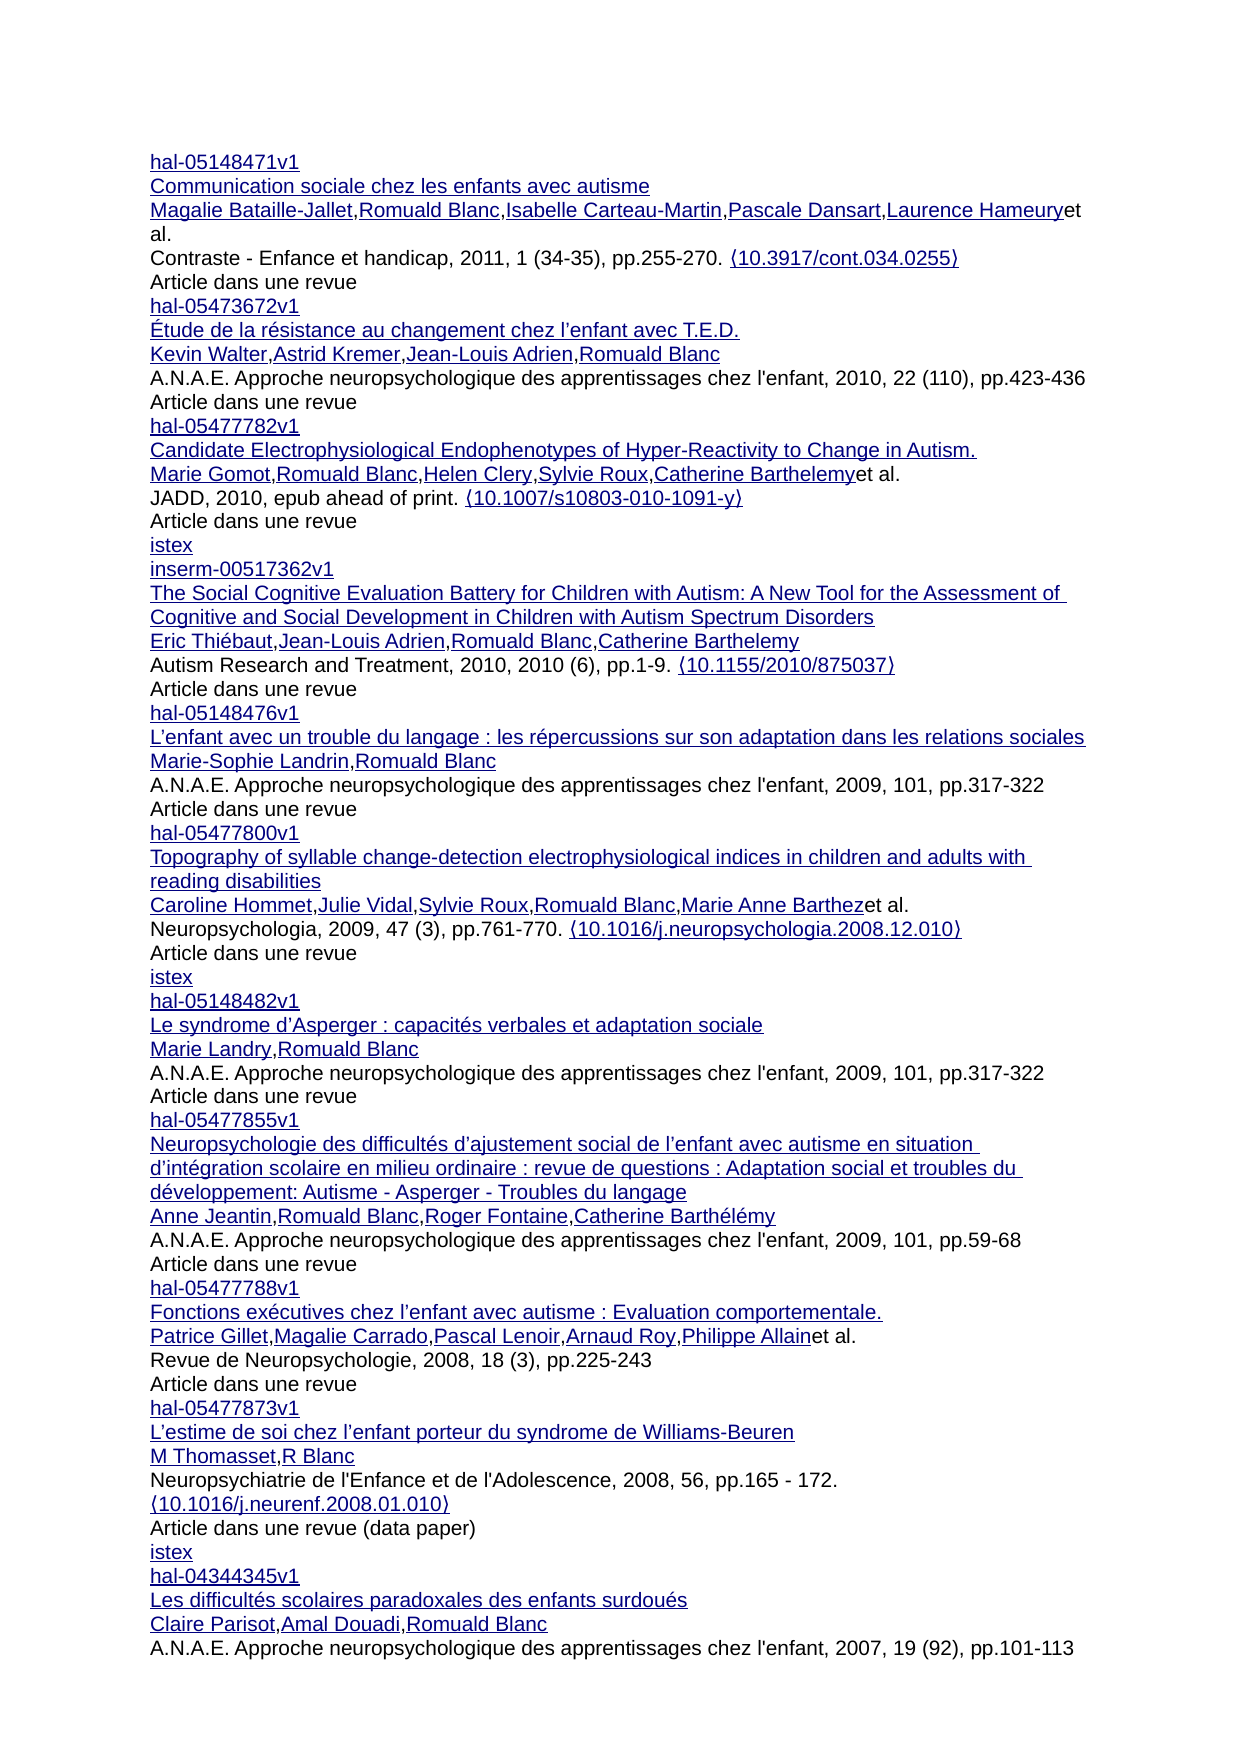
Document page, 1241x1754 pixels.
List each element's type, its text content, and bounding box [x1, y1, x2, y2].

table_cell Candidate Electrophysiological Endophenotypes of Hyper-Reactivity to Change in Autism. Marie Gomot,Romuald Blanc,Helen Clery,Sylvie Roux,Catherine Barthelemyet al. JADD, 2010, epub ahead of print. ⟨10.1007/s10803-010-1091-y⟩ Article dans une revue istex inserm-00517362v1 [150, 438, 1090, 581]
table_cell Étude de la résistance au changement chez l’enfant avec T.E.D. Kevin Walter,Astrid Kremer,Jean-Louis Adrien,Romuald Blanc A.N.A.E. Approche neuropsychologique des apprentissages chez l'enfant, 2010, 22 (110), pp.423-436 Article dans une revue hal-05477782v1 [150, 318, 1090, 437]
table_cell Neuropsychologie des difficultés d’ajustement social de l’enfant avec autisme en situation d’intégration scolaire en milieu ordinaire : revue de questions : Adaptation social et troubles du développement: Autisme - Asperger - Troubles du langage Anne Jeantin,Romuald Blanc,Roger Fontaine,Catherine Barthélémy A.N.A.E. Approche neuropsychologique des apprentissages chez l'enfant, 2009, 101, pp.59-68 Article dans une revue hal-05477788v1 [150, 1132, 1090, 1300]
table_cell Communication sociale chez les enfants avec autisme Magalie Bataille-Jallet,Romuald Blanc,Isabelle Carteau-Martin,Pascale Dansart,Laurence Hameuryet al. Contraste - Enfance et handicap, 2011, 1 (34-35), pp.255-270. ⟨10.3917/cont.034.0255⟩ Article dans une revue hal-05473672v1 [150, 174, 1090, 318]
table_cell Fonctions exécutives chez l’enfant avec autisme : Evaluation comportementale. Patrice Gillet,Magalie Carrado,Pascal Lenoir,Arnaud Roy,Philippe Allainet al. Revue de Neuropsychologie, 2008, 18 (3), pp.225-243 Article dans une revue hal-05477873v1 [150, 1300, 1090, 1420]
table_cell hal-05148471v1 [150, 150, 1090, 174]
table_cell L’enfant avec un trouble du langage : les répercussions sur son adaptation dans les relations sociales Marie-Sophie Landrin,Romuald Blanc A.N.A.E. Approche neuropsychologique des apprentissages chez l'enfant, 2009, 101, pp.317-322 Article dans une revue hal-05477800v1 [150, 725, 1090, 845]
table_cell Le syndrome d’Asperger : capacités verbales et adaptation sociale Marie Landry,Romuald Blanc A.N.A.E. Approche neuropsychologique des apprentissages chez l'enfant, 2009, 101, pp.317-322 Article dans une revue hal-05477855v1 [150, 1013, 1090, 1132]
table_cell The Social Cognitive Evaluation Battery for Children with Autism: A New Tool for the Assessment of Cognitive and Social Development in Children with Autism Spectrum Disorders Eric Thiébaut,Jean-Louis Adrien,Romuald Blanc,Catherine Barthelemy Autism Research and Treatment, 2010, 2010 (6), pp.1-9. ⟨10.1155/2010/875037⟩ Article dans une revue hal-05148476v1 [150, 581, 1090, 725]
table_cell Les difficultés scolaires paradoxales des enfants surdoués Claire Parisot,Amal Douadi,Romuald Blanc A.N.A.E. Approche neuropsychologique des apprentissages chez l'enfant, 2007, 19 (92), pp.101-113 [150, 1588, 1090, 1659]
table_cell Topography of syllable change-detection electrophysiological indices in children and adults with reading disabilities Caroline Hommet,Julie Vidal,Sylvie Roux,Romuald Blanc,Marie Anne Barthezet al. Neuropsychologia, 2009, 47 (3), pp.761-770. ⟨10.1016/j.neuropsychologia.2008.12.010⟩ Article dans une revue istex hal-05148482v1 [150, 845, 1090, 1012]
table_cell L’estime de soi chez l’enfant porteur du syndrome de Williams-Beuren M Thomasset,R Blanc Neuropsychiatrie de l'Enfance et de l'Adolescence, 2008, 56, pp.165 - 172. ⟨10.1016/j.neurenf.2008.01.010⟩ Article dans une revue (data paper) istex hal-04344345v1 [150, 1420, 1090, 1587]
